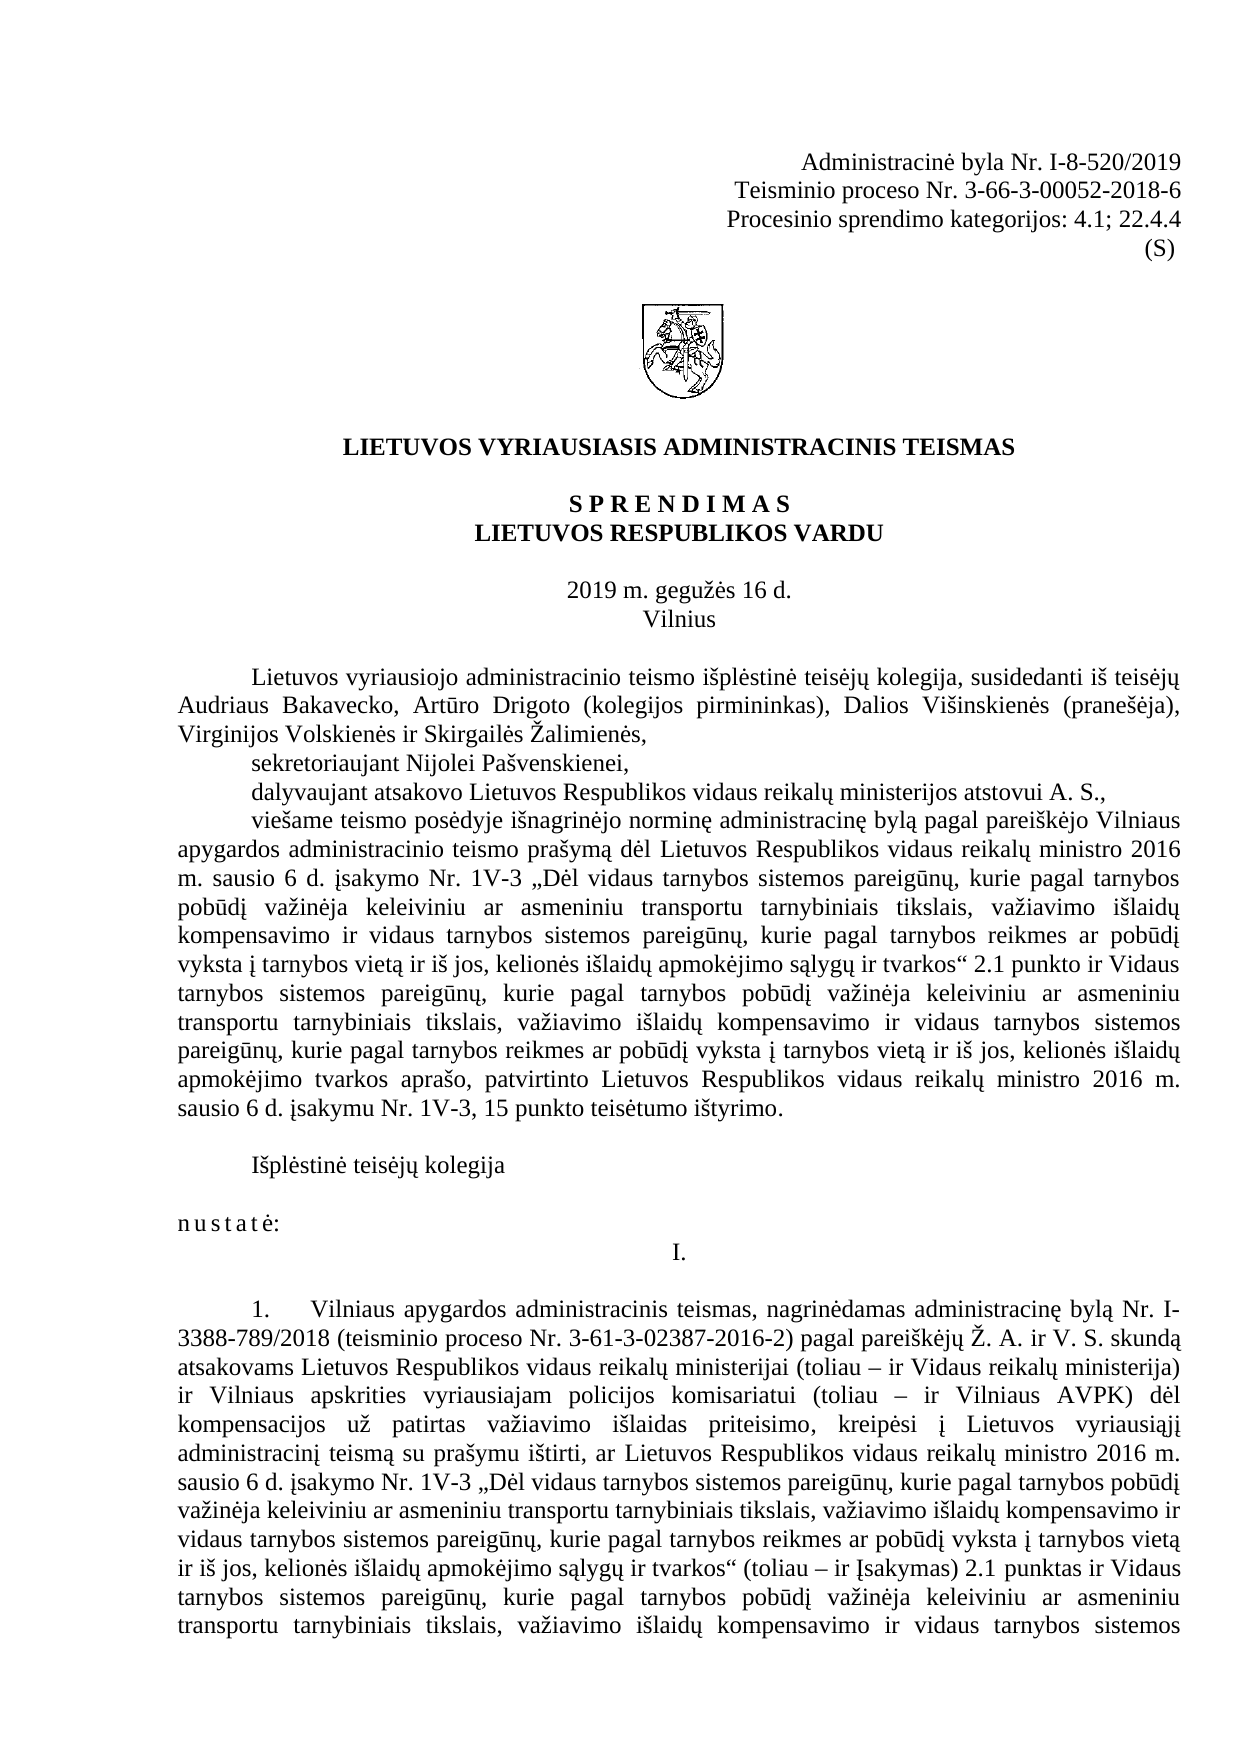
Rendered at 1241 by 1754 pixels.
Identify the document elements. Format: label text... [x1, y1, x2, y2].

text viešame teismo posėdyje išnagrinėjo norminę administracinę bylą pagal pareiškėjo Vilniaus apygardos administracinio teismo prašymą dėl Lietuvos Respublikos vidaus reikalų ministro 2016 m. sausio 6 d. įsakymo Nr. 1V-3 „Dėl vidaus tarnybos sistemos pareigūnų, kurie pagal tarnybos pobūdį važinėja keleiviniu ar asmeniniu transportu tarnybiniais tikslais, važiavimo išlaidų kompensavimo ir vidaus tarnybos sistemos pareigūnų, kurie pagal tarnybos reikmes ar pobūdį vyksta į tarnybos vietą ir iš jos, kelionės išlaidų apmokėjimo sąlygų ir tvarkos“ 2.1 punkto ir Vidaus tarnybos sistemos pareigūnų, kurie pagal tarnybos pobūdį važinėja keleiviniu ar asmeniniu transportu tarnybiniais tikslais, važiavimo išlaidų kompensavimo ir vidaus tarnybos sistemos pareigūnų, kurie pagal tarnybos reikmes ar pobūdį vyksta į tarnybos vietą ir iš jos, kelionės išlaidų apmokėjimo tvarkos aprašo, patvirtinto Lietuvos Respublikos vidaus reikalų ministro 2016 m. sausio 6 d. įsakymu Nr. 1V-3, 15 punkto teisėtumo ištyrimo. [177, 806, 1181, 1122]
text LIETUVOS RESPUBLIKOS VARDU [177, 518, 1181, 547]
text dalyvaujant atsakovo Lietuvos Respublikos vidaus reikalų ministerijos atstovui A. S., [177, 777, 1181, 806]
text Lietuvos vyriausiojo administracinio teismo išplėstinė teisėjų kolegija, susidedanti iš teisėjų Audriaus Bakavecko, Artūro Drigoto (kolegijos pirmininkas), Dalios Višinskienės (pranešėja), Virginijos Volskienės ir Skirgailės Žalimienės, [177, 662, 1181, 748]
text nustatė: [177, 1208, 1181, 1237]
text 1. Vilniaus apygardos administracinis teismas, nagrinėdamas administracinę bylą Nr. I-3388-789/2018 (teisminio proceso Nr. 3-61-3-02387-2016-2) pagal pareiškėjų Ž. A. ir V. S. skundą atsakovams Lietuvos Respublikos vidaus reikalų ministerijai (toliau – ir Vidaus reikalų ministerija) ir Vilniaus apskrities vyriausiajam policijos komisariatui (toliau – ir Vilniaus AVPK) dėl kompensacijos už patirtas važiavimo išlaidas priteisimo, kreipėsi į Lietuvos vyriausiąjį administracinį teismą su prašymu ištirti, ar Lietuvos Respublikos vidaus reikalų ministro 2016 m. sausio 6 d. įsakymo Nr. 1V-3 „Dėl vidaus tarnybos sistemos pareigūnų, kurie pagal tarnybos pobūdį važinėja keleiviniu ar asmeniniu transportu tarnybiniais tikslais, važiavimo išlaidų kompensavimo ir vidaus tarnybos sistemos pareigūnų, kurie pagal tarnybos reikmes ar pobūdį vyksta į tarnybos vietą ir iš jos, kelionės išlaidų apmokėjimo sąlygų ir tvarkos“ (toliau – ir Įsakymas) 2.1 punktas ir Vidaus tarnybos sistemos pareigūnų, kurie pagal tarnybos pobūdį važinėja keleiviniu ar asmeniniu transportu tarnybiniais tikslais, važiavimo išlaidų kompensavimo ir vidaus tarnybos sistemos [177, 1294, 1181, 1639]
text I. [177, 1237, 1181, 1266]
text SPRENDIMAS [177, 489, 1181, 518]
text LIETUVOS VYRIAUSIASIS ADMINISTRACINIS TEISMAS [177, 432, 1181, 461]
text (S) [177, 233, 1181, 262]
text sekretoriaujant Nijolei Pašvenskienei, [177, 748, 1181, 777]
text Administracinė byla Nr. I-8-520/2019 [177, 147, 1181, 176]
text Vilnius [177, 604, 1181, 633]
text 2019 m. gegužės 16 d. [177, 576, 1181, 604]
text Teisminio proceso Nr. 3-66-3-00052-2018-6 [177, 176, 1181, 204]
text Procesinio sprendimo kategorijos: 4.1; 22.4.4 [177, 204, 1181, 233]
text Išplėstinė teisėjų kolegija [177, 1151, 1181, 1179]
